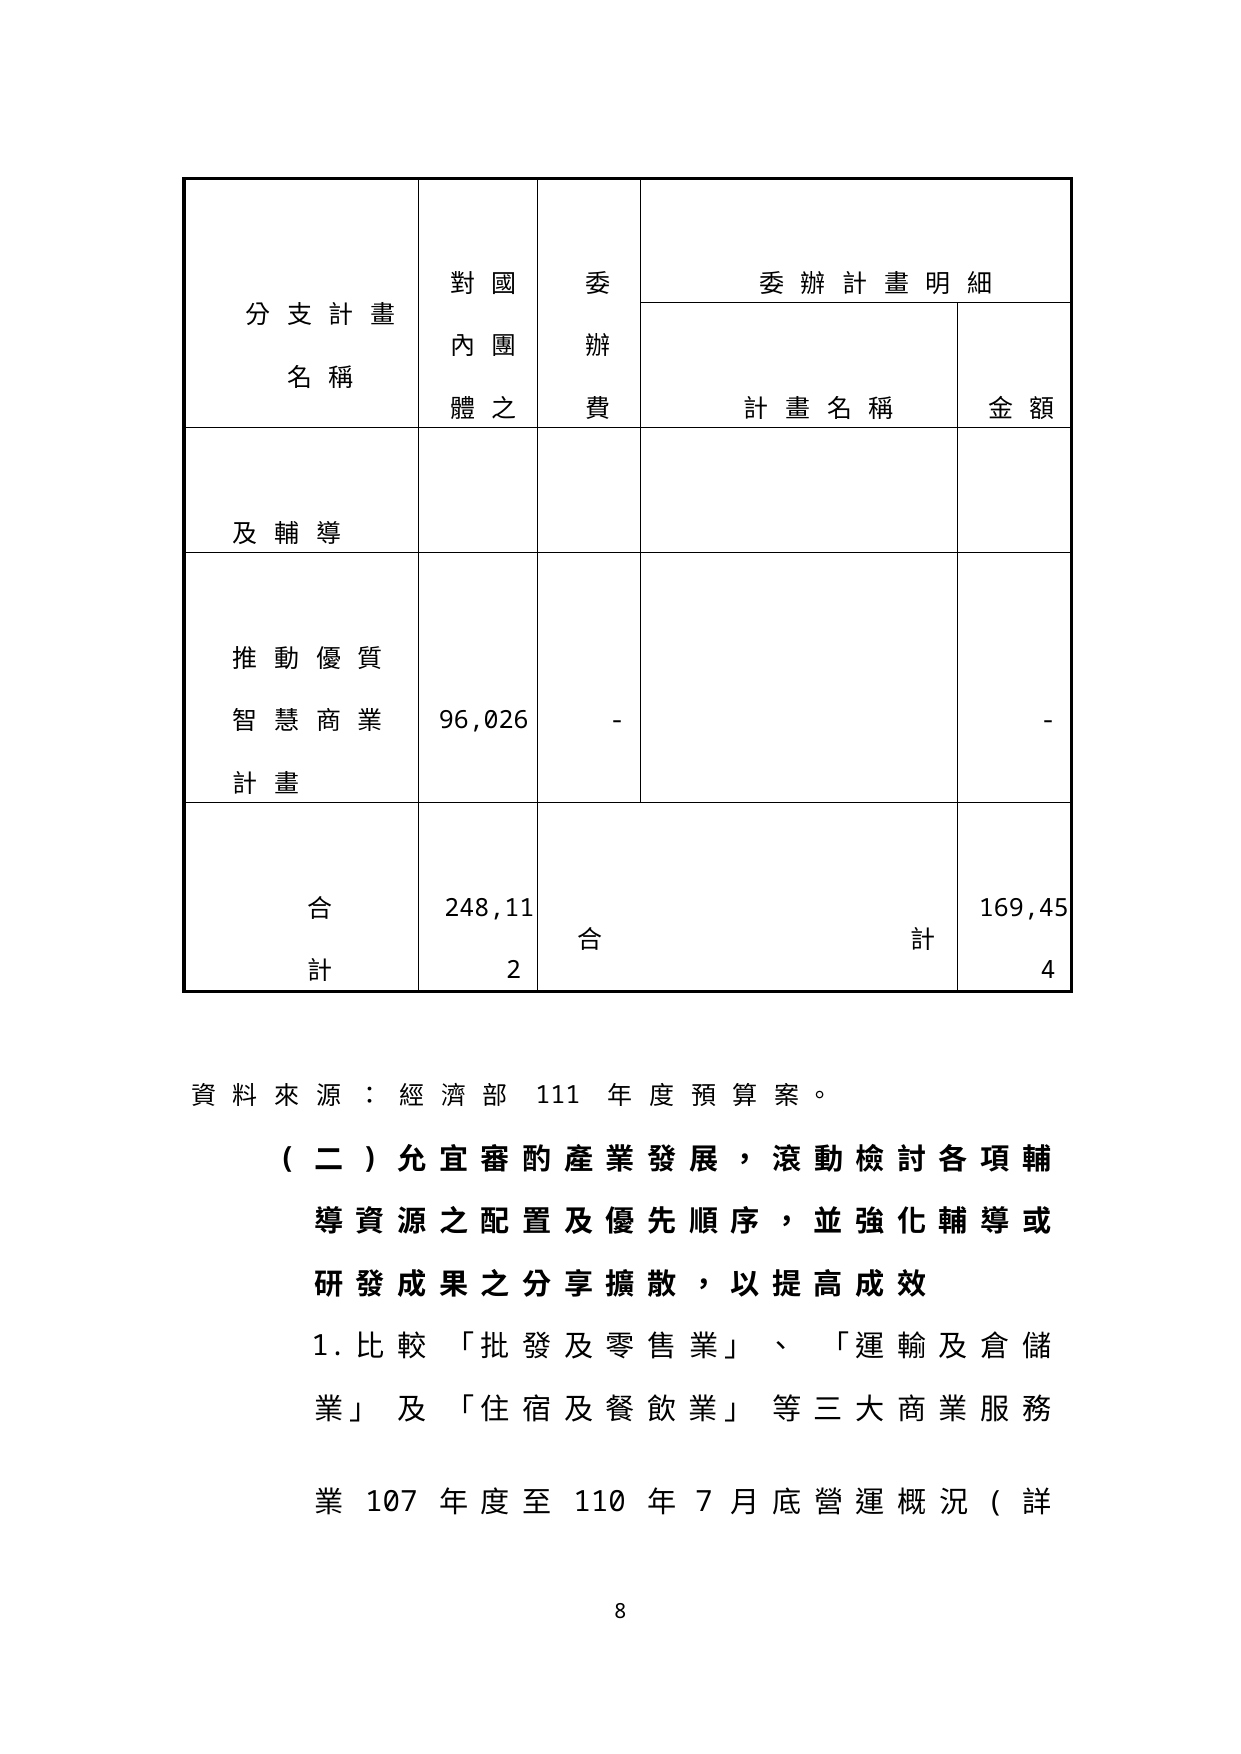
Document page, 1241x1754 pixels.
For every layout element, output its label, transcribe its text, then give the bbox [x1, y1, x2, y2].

table_cell 推動優質智慧商業計畫 [186, 553, 418, 802]
table_cell 合 計 [538, 803, 957, 990]
table_header 委辦費 [538, 180, 640, 427]
table_header 委辦計畫明細 [641, 180, 1070, 302]
text 資料來源：經濟部111年度預算案。 [183, 1052, 1058, 1115]
table_cell - [958, 553, 1070, 802]
table_cell 及輔導 [186, 428, 418, 552]
text (二)允宜審酌產業發展，滾動檢討各項輔導資源之配置及優先順序，並強化輔導或研發成果之分享擴散，以提高成效 [242, 1115, 1058, 1302]
table_header 分支計畫名稱 [186, 180, 418, 427]
table_cell 計畫名稱 [641, 303, 957, 427]
table_cell [538, 428, 640, 552]
table_cell [641, 428, 957, 552]
table_cell [958, 428, 1070, 552]
table_cell [419, 428, 537, 552]
table_header 對國內團體之捐助 [419, 180, 537, 427]
table_cell 248,112 [419, 803, 537, 990]
table_cell 96,026 [419, 553, 537, 802]
table_cell 合 計 [186, 803, 418, 990]
table_cell - [538, 553, 640, 802]
table_cell 金額 [958, 303, 1070, 427]
text 1.比較「批發及零售業」、「運輸及倉儲業」及「住宿及餐飲業」等三大商業服務業107年度至110年7月底營運概況(詳 [271, 1302, 1058, 1552]
table_cell [641, 553, 957, 802]
table_cell 169,454 [958, 803, 1070, 990]
